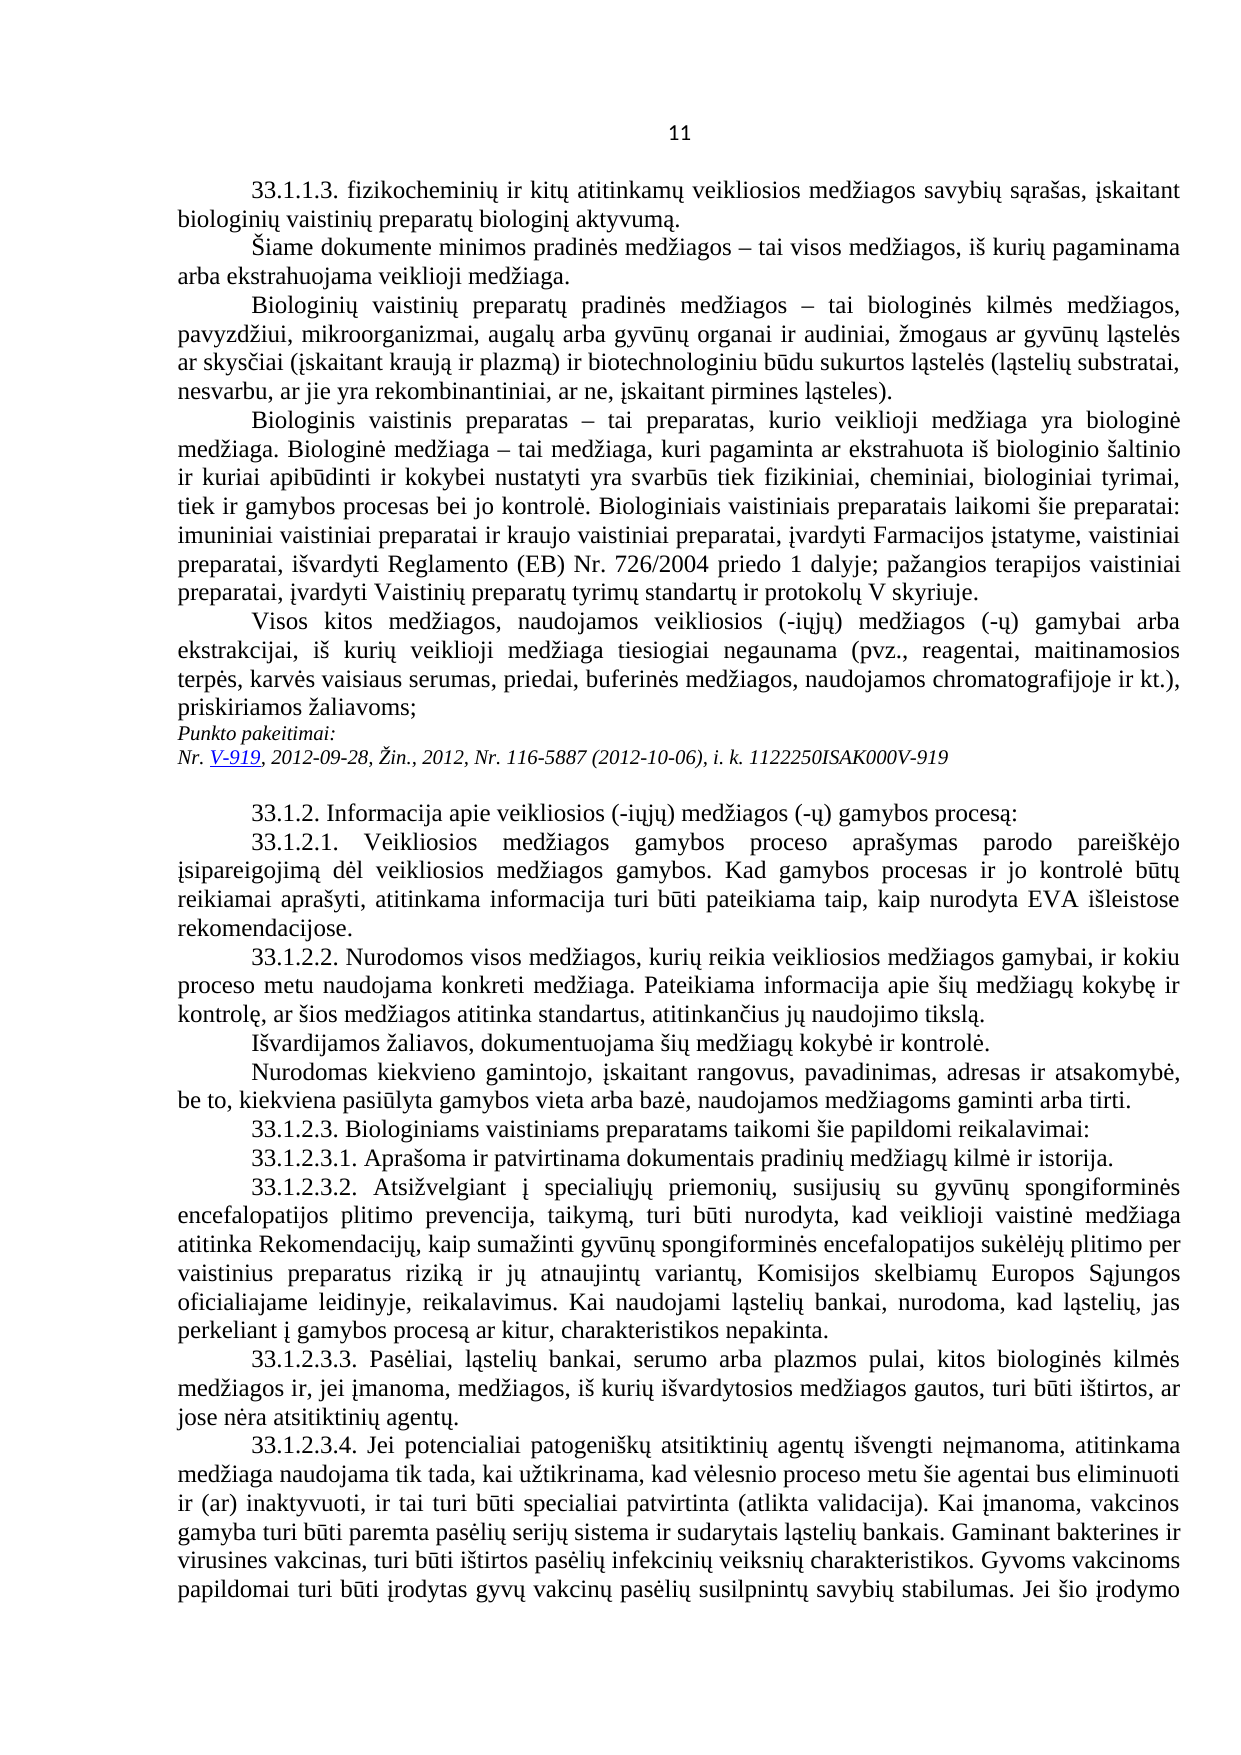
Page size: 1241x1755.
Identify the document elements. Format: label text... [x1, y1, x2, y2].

text 33.1.2.2. Nurodomos visos medžiagos, kurių reikia veikliosios medžiagos gamybai, ir kokiu proceso metu naudojama konkreti medžiaga. Pateikiama informacija apie šių medžiagų kokybę ir kontrolę, ar šios medžiagos atitinka standartus, atitinkančius jų naudojimo tikslą. [177, 942, 1181, 1028]
text Punkto pakeitimai: [177, 721, 1181, 745]
text Šiame dokumente minimos pradinės medžiagos – tai visos medžiagos, iš kurių pagaminama arba ekstrahuojama veiklioji medžiaga. [177, 232, 1181, 290]
text Nurodomas kiekvieno gamintojo, įskaitant rangovus, pavadinimas, adresas ir atsakomybė, be to, kiekviena pasiūlyta gamybos vieta arba bazė, naudojamos medžiagoms gaminti arba tirti. [177, 1057, 1181, 1114]
text 33.1.2. Informacija apie veikliosios (-iųjų) medžiagos (-ų) gamybos procesą: [177, 798, 1181, 827]
text Nr. V-919, 2012-09-28, Žin., 2012, Nr. 116-5887 (2012-10-06), i. k. 1122250ISAK000V-919 [177, 745, 1181, 769]
text Biologinis vaistinis preparatas – tai preparatas, kurio veiklioji medžiaga yra biologinė medžiaga. Biologinė medžiaga – tai medžiaga, kuri pagaminta ar ekstrahuota iš biologinio šaltinio ir kuriai apibūdinti ir kokybei nustatyti yra svarbūs tiek fizikiniai, cheminiai, biologiniai tyrimai, tiek ir gamybos procesas bei jo kontrolė. Biologiniais vaistiniais preparatais laikomi šie preparatai: imuniniai vaistiniai preparatai ir kraujo vaistiniai preparatai, įvardyti Farmacijos įstatyme, vaistiniai preparatai, išvardyti Reglamento (EB) Nr. 726/2004 priedo 1 dalyje; pažangios terapijos vaistiniai preparatai, įvardyti Vaistinių preparatų tyrimų standartų ir protokolų V skyriuje. [177, 405, 1181, 606]
text 33.1.2.3.1. Aprašoma ir patvirtinama dokumentais pradinių medžiagų kilmė ir istorija. [177, 1143, 1181, 1172]
text 33.1.2.3. Biologiniams vaistiniams preparatams taikomi šie papildomi reikalavimai: [177, 1114, 1181, 1143]
text 33.1.1.3. fizikocheminių ir kitų atitinkamų veikliosios medžiagos savybių sąrašas, įskaitant biologinių vaistinių preparatų biologinį aktyvumą. [177, 175, 1181, 232]
text Visos kitos medžiagos, naudojamos veikliosios (-iųjų) medžiagos (-ų) gamybai arba ekstrakcijai, iš kurių veiklioji medžiaga tiesiogiai negaunama (pvz., reagentai, maitinamosios terpės, karvės vaisiaus serumas, priedai, buferinės medžiagos, naudojamos chromatografijoje ir kt.), priskiriamos žaliavoms; [177, 606, 1181, 721]
text 33.1.2.3.3. Pasėliai, ląstelių bankai, serumo arba plazmos pulai, kitos biologinės kilmės medžiagos ir, jei įmanoma, medžiagos, iš kurių išvardytosios medžiagos gautos, turi būti ištirtos, ar jose nėra atsitiktinių agentų. [177, 1344, 1181, 1431]
text 33.1.2.1. Veikliosios medžiagos gamybos proceso aprašymas parodo pareiškėjo įsipareigojimą dėl veikliosios medžiagos gamybos. Kad gamybos procesas ir jo kontrolė būtų reikiamai aprašyti, atitinkama informacija turi būti pateikiama taip, kaip nurodyta EVA išleistose rekomendacijose. [177, 827, 1181, 942]
text 33.1.2.3.4. Jei potencialiai patogeniškų atsitiktinių agentų išvengti neįmanoma, atitinkama medžiaga naudojama tik tada, kai užtikrinama, kad vėlesnio proceso metu šie agentai bus eliminuoti ir (ar) inaktyvuoti, ir tai turi būti specialiai patvirtinta (atlikta validacija). Kai įmanoma, vakcinos gamyba turi būti paremta pasėlių serijų sistema ir sudarytais ląstelių bankais. Gaminant bakterines ir virusines vakcinas, turi būti ištirtos pasėlių infekcinių veiksnių charakteristikos. Gyvoms vakcinoms papildomai turi būti įrodytas gyvų vakcinų pasėlių susilpnintų savybių stabilumas. Jei šio įrodymo [177, 1431, 1181, 1603]
text Išvardijamos žaliavos, dokumentuojama šių medžiagų kokybė ir kontrolė. [177, 1028, 1181, 1057]
text Biologinių vaistinių preparatų pradinės medžiagos – tai biologinės kilmės medžiagos, pavyzdžiui, mikroorganizmai, augalų arba gyvūnų organai ir audiniai, žmogaus ar gyvūnų ląstelės ar skysčiai (įskaitant kraują ir plazmą) ir biotechnologiniu būdu sukurtos ląstelės (ląstelių substratai, nesvarbu, ar jie yra rekombinantiniai, ar ne, įskaitant pirmines ląsteles). [177, 290, 1181, 405]
text 33.1.2.3.2. Atsižvelgiant į specialiųjų priemonių, susijusių su gyvūnų spongiforminės encefalopatijos plitimo prevencija, taikymą, turi būti nurodyta, kad veiklioji vaistinė medžiaga atitinka Rekomendacijų, kaip sumažinti gyvūnų spongiforminės encefalopatijos sukėlėjų plitimo per vaistinius preparatus riziką ir jų atnaujintų variantų, Komisijos skelbiamų Europos Sąjungos oficialiajame leidinyje, reikalavimus. Kai naudojami ląstelių bankai, nurodoma, kad ląstelių, jas perkeliant į gamybos procesą ar kitur, charakteristikos nepakinta. [177, 1172, 1181, 1344]
